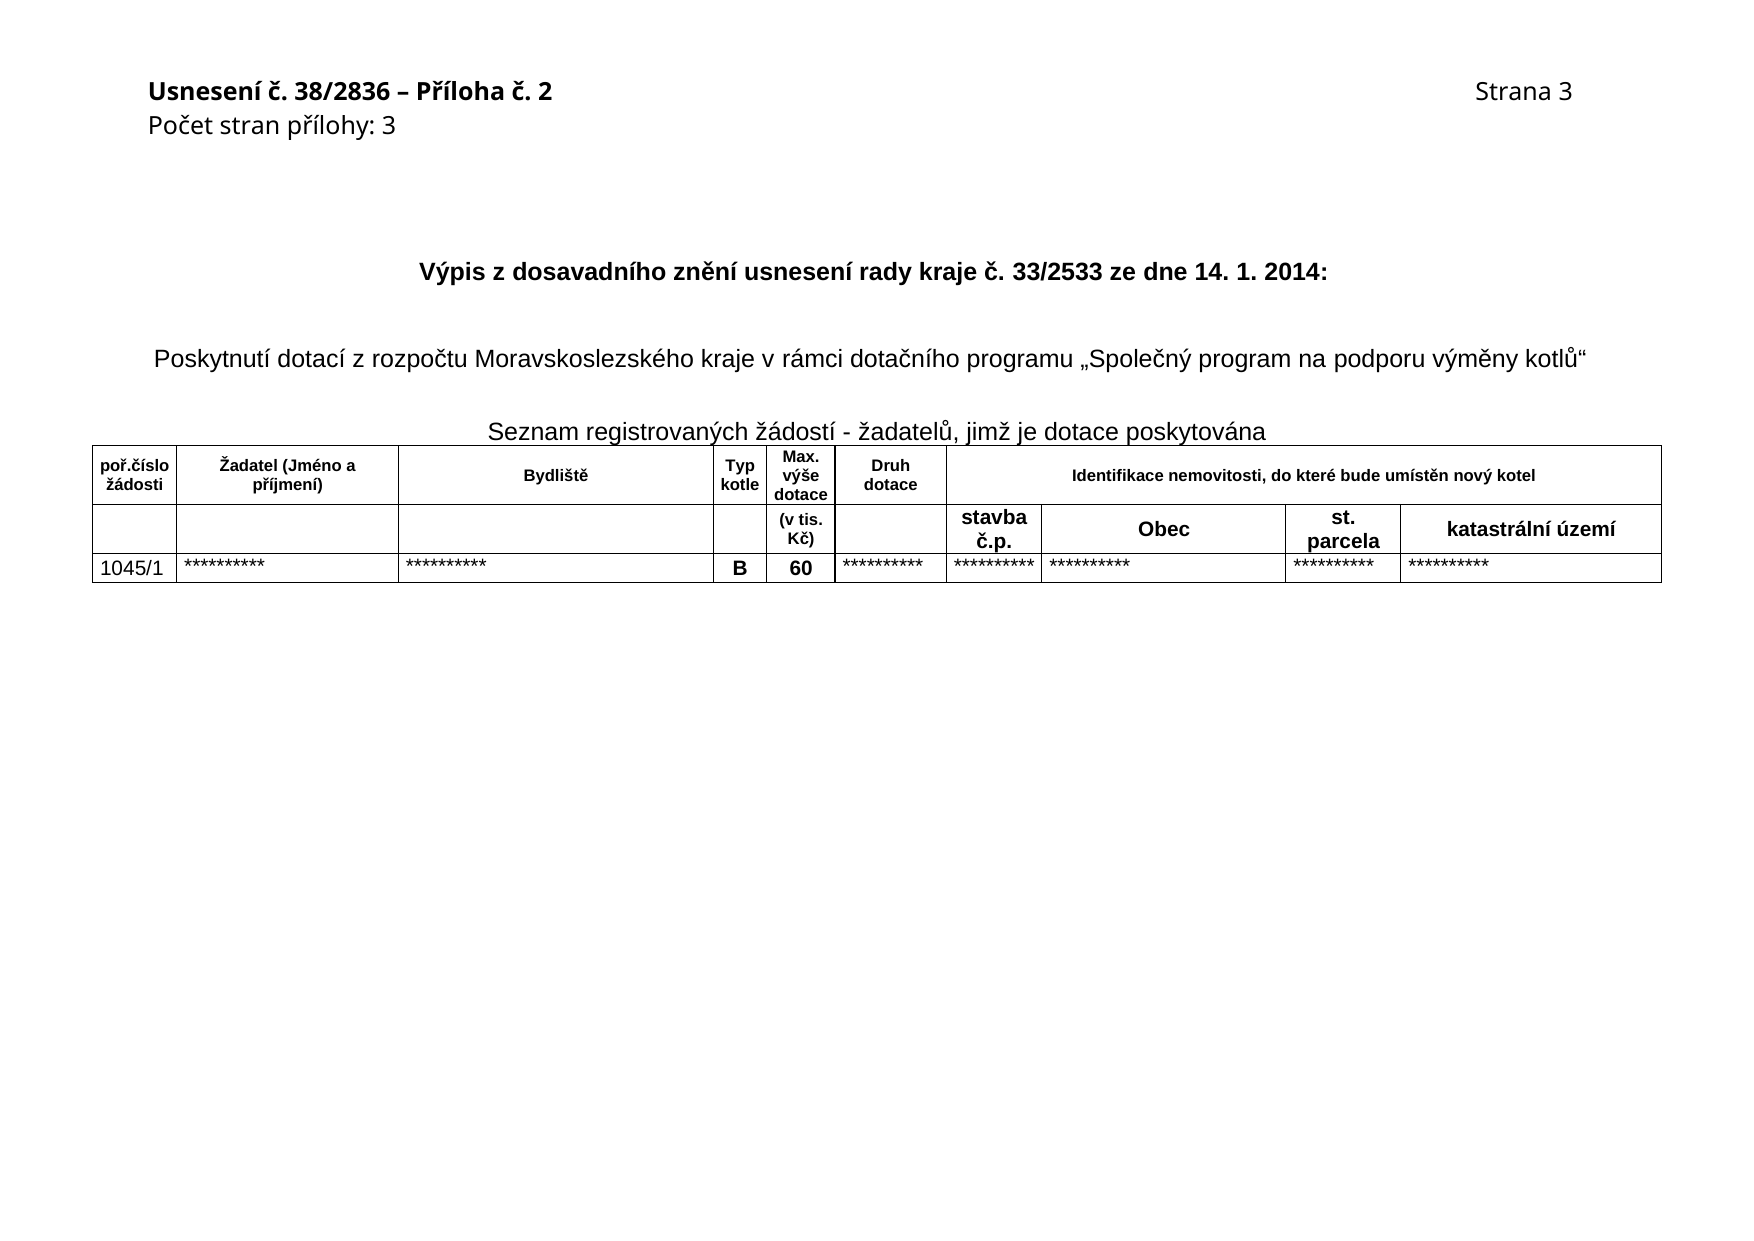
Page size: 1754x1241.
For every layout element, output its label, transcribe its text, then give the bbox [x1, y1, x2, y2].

table_cell Obec [1042, 505, 1285, 553]
table_cell Max. výše dotace [767, 446, 834, 504]
table_cell Typ kotle [714, 446, 766, 504]
table_cell ********** [177, 554, 398, 582]
table_cell Identifikace nemovitosti, do které bude umístěn nový kotel [947, 446, 1661, 504]
table_cell ********** [947, 554, 1041, 582]
table_cell 60 [767, 554, 834, 582]
table_cell Seznam registrovaných žádostí - žadatelů, jimž je dotace poskytována [93, 402, 1661, 445]
table_cell stavba č.p. [947, 505, 1041, 553]
table_cell katastrální území [1401, 505, 1661, 553]
table_header Výpis z dosavadního znění usnesení rady kraje č. 33/2533 ze dne 14. 1. 2014: [93, 200, 1661, 286]
table_cell Druh dotace [836, 446, 946, 504]
table_cell [93, 505, 176, 553]
table_cell Žadatel (Jméno a příjmení) [177, 446, 398, 504]
table_cell poř.číslo žádosti [93, 446, 176, 504]
table_cell [177, 505, 398, 553]
table_cell st. parcela [1286, 505, 1400, 553]
table_cell [836, 505, 946, 553]
table_cell ********** [399, 554, 713, 582]
table_cell ********** [1401, 554, 1661, 582]
table_cell Bydliště [399, 446, 713, 504]
table_cell Poskytnutí dotací z rozpočtu Moravskoslezského kraje v rámci dotačního programu „Společný program na podporu výměny kotlů“ [93, 286, 1661, 402]
table_cell ********** [1286, 554, 1400, 582]
table_cell ********** [1042, 554, 1285, 582]
table_cell 1045/1 [93, 554, 176, 582]
table_cell (v tis. Kč) [767, 505, 834, 553]
table_cell B [714, 554, 766, 582]
table_cell [399, 505, 713, 553]
table_cell ********** [836, 554, 946, 582]
table_cell [714, 505, 766, 553]
